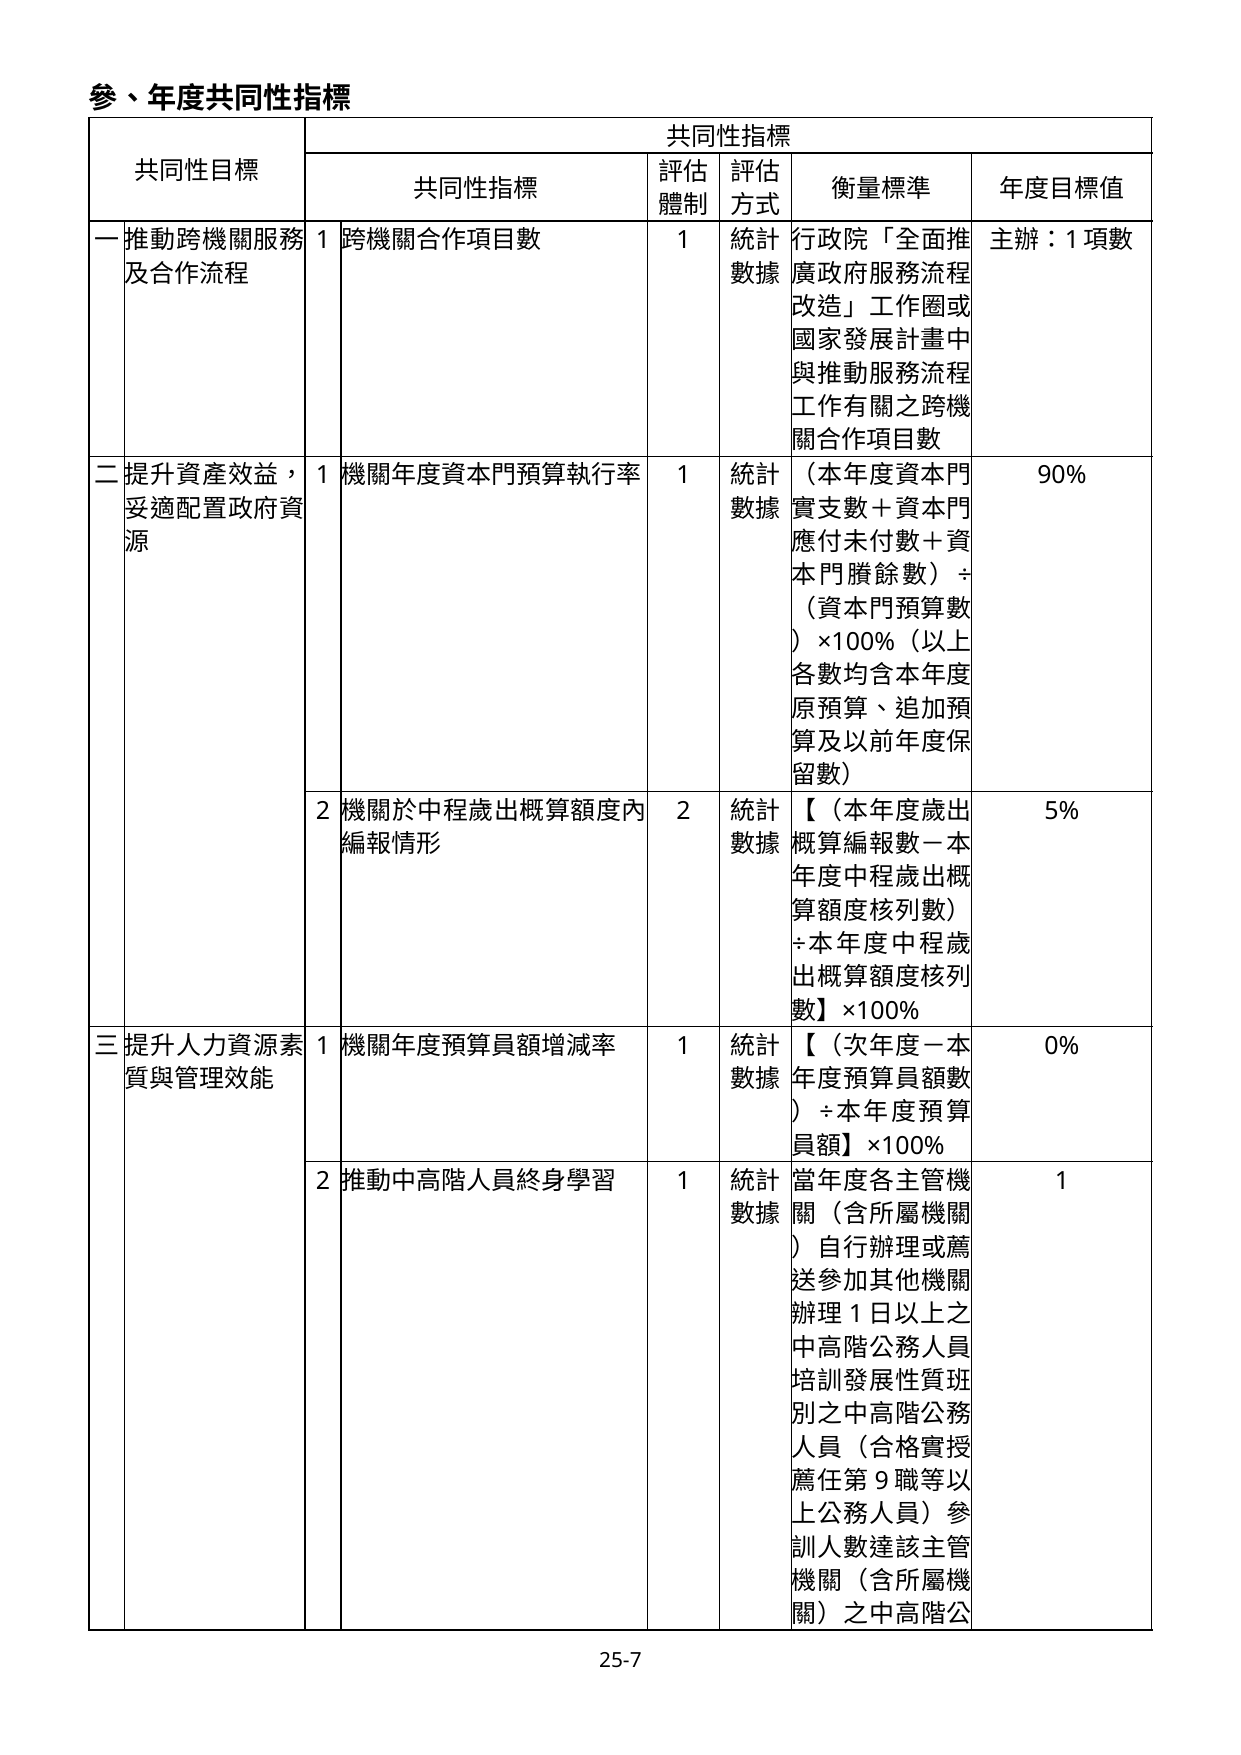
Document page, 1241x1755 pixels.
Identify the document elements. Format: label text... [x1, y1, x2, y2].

table_cell 1 [306, 1027, 340, 1161]
table_cell 1 [306, 222, 340, 456]
table_cell 共同性指標 [306, 154, 647, 220]
table_cell 統計數據 [720, 1027, 791, 1161]
table_cell 2 [306, 1162, 340, 1629]
table_cell 2 [306, 792, 340, 1026]
table_cell 1 [306, 457, 340, 791]
table_cell 1 [648, 457, 719, 791]
table_cell 機關年度資本門預算執行率 [342, 457, 647, 791]
table_cell 評估 方式 [720, 154, 791, 220]
table_cell 統計數據 [720, 222, 791, 456]
table_cell 提升資產效益，妥適配置政府資源 [125, 457, 304, 1026]
table_cell 統計數據 [720, 1162, 791, 1629]
table_cell 推動跨機關服務及合作流程 [125, 222, 304, 456]
table_cell 2 [648, 792, 719, 1026]
table_cell 推動中高階人員終身學習 [342, 1162, 647, 1629]
table_cell 1 [648, 1027, 719, 1161]
table_cell 當年度各主管機關（含所屬機關）自行辦理或薦送參加其他機關辦理1日以上之中高階公務人員培訓發展性質班別之中高階公務人員（合格實授薦任第9職等以上公務人員）參訓人數達該主管機關（含所屬機關）之中高階公 [792, 1162, 971, 1629]
table_cell 二 [90, 457, 124, 1026]
table_cell 主辦：1項數 [972, 222, 1151, 456]
table_cell 衡量標準 [792, 154, 971, 220]
table_cell 1 [648, 222, 719, 456]
table_cell 90% [972, 457, 1151, 791]
table_cell 統計數據 [720, 792, 791, 1026]
table_header 共同性目標 [90, 118, 304, 220]
table_cell 統計數據 [720, 457, 791, 791]
table_cell 機關年度預算員額增減率 [342, 1027, 647, 1161]
table_cell （本年度資本門實支數＋資本門應付未付數＋資本門賸餘數）÷（資本門預算數）×100%（以上各數均含本年度原預算、追加預算及以前年度保留數） [792, 457, 971, 791]
table_cell 提升人力資源素質與管理效能 [125, 1027, 304, 1629]
table_cell 三 [90, 1027, 124, 1629]
table_header 共同性指標 [306, 118, 1151, 152]
table_cell 一 [90, 222, 124, 456]
table_cell 機關於中程歲出概算額度內編報情形 [342, 792, 647, 1026]
table_cell 【（本年度歲出概算編報數－本年度中程歲出概算額度核列數）÷本年度中程歲出概算額度核列數】×100% [792, 792, 971, 1026]
table_cell 行政院「全面推廣政府服務流程改造」工作圈或國家發展計畫中與推動服務流程工作有關之跨機關合作項目數 [792, 222, 971, 456]
table_cell 0% [972, 1027, 1151, 1161]
table_cell 評估 體制 [648, 154, 719, 220]
table_cell 1 [972, 1162, 1151, 1629]
table_cell 【（次年度－本年度預算員額數）÷本年度預算員額】×100% [792, 1027, 971, 1161]
text 參、年度共同性指標 [89, 75, 1152, 117]
table_cell 年度目標值 [972, 154, 1151, 220]
table_cell 5% [972, 792, 1151, 1026]
table_cell 1 [648, 1162, 719, 1629]
table_cell 跨機關合作項目數 [342, 222, 647, 456]
